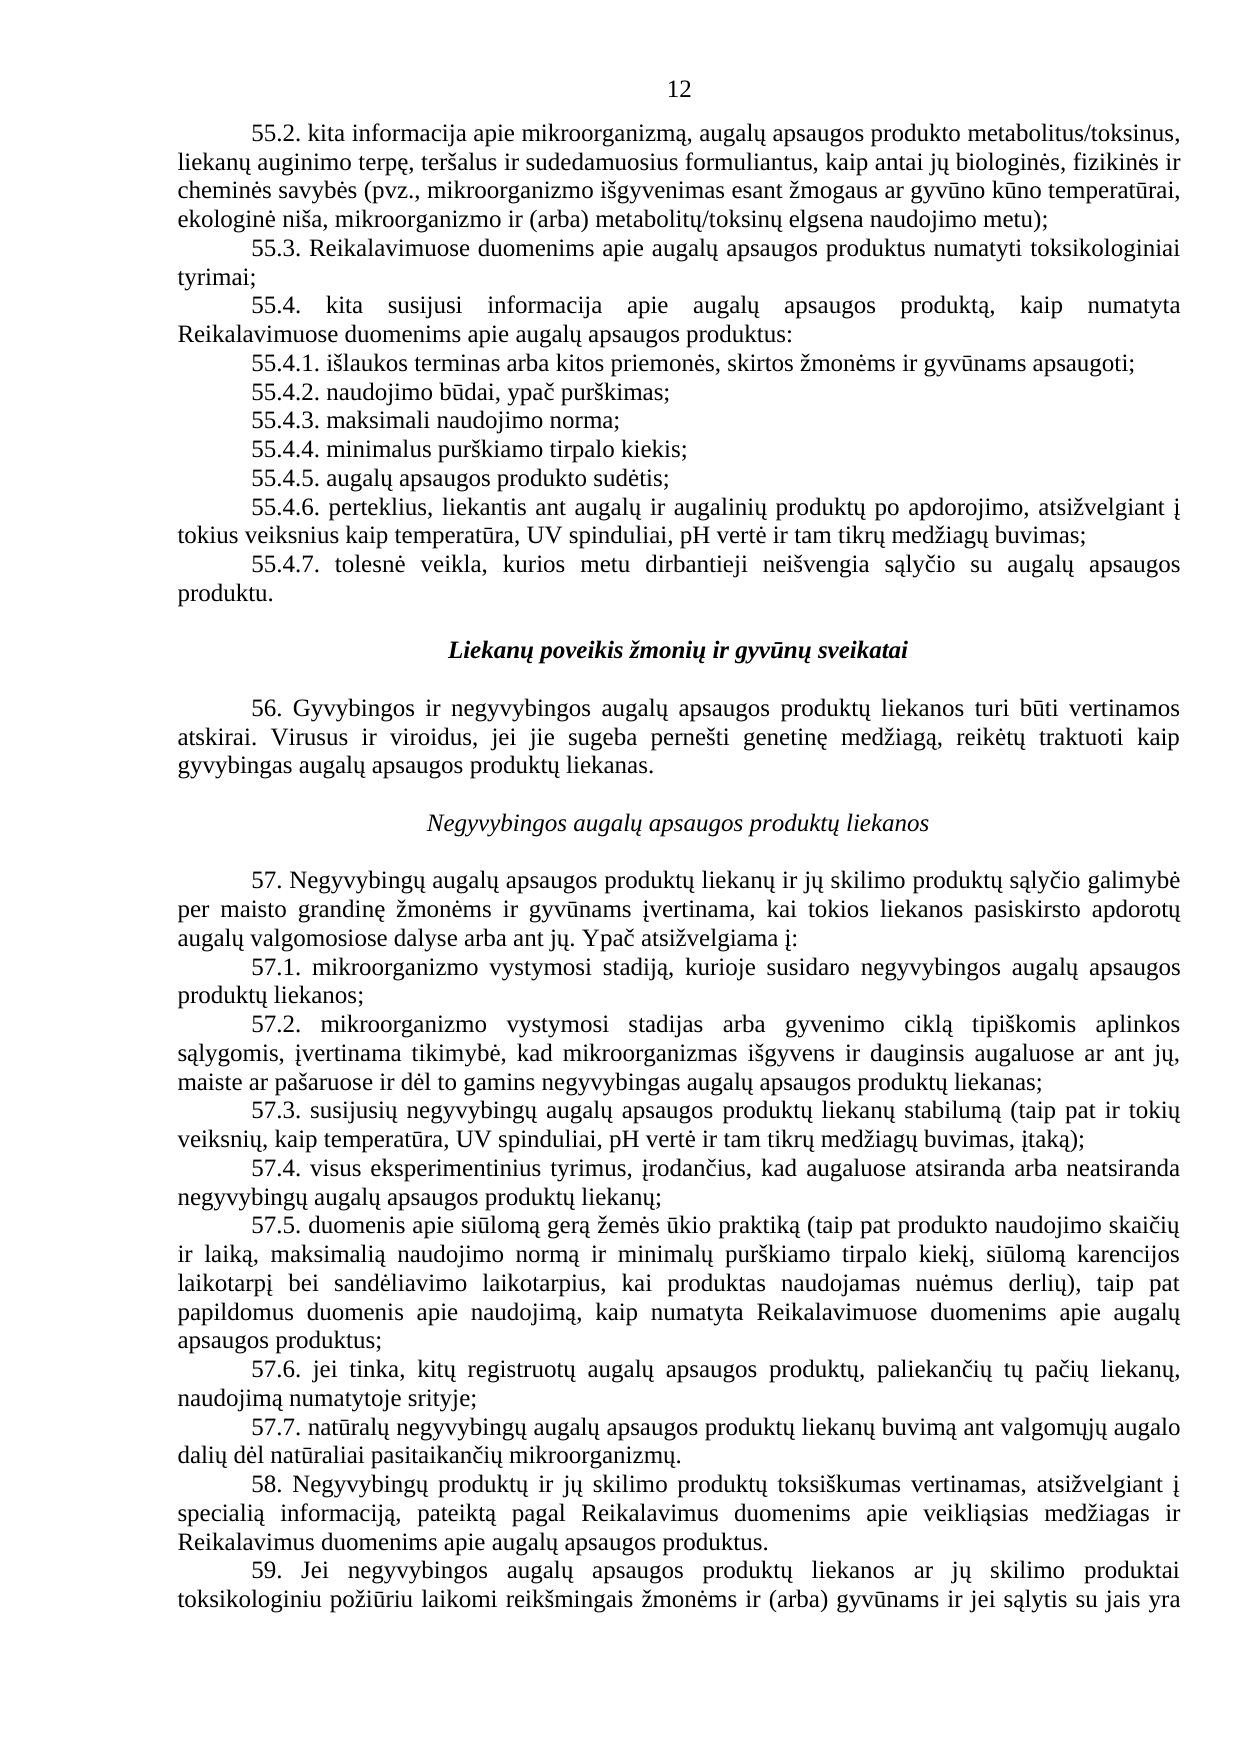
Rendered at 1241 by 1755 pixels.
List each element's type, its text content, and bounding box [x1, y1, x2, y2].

text 55.4.7. tolesnė veikla, kurios metu dirbantieji neišvengia sąlyčio su augalų apsaugos produktu. [177, 549, 1181, 607]
text 58. Negyvybingų produktų ir jų skilimo produktų toksiškumas vertinamas, atsižvelgiant į specialią informaciją, pateiktą pagal Reikalavimus duomenims apie veikliąsias medžiagas ir Reikalavimus duomenims apie augalų apsaugos produktus. [177, 1469, 1181, 1556]
text 57.1. mikroorganizmo vystymosi stadiją, kurioje susidaro negyvybingos augalų apsaugos produktų liekanos; [177, 952, 1181, 1009]
text 55.4. kita susijusi informacija apie augalų apsaugos produktą, kaip numatyta Reikalavimuose duomenims apie augalų apsaugos produktus: [177, 291, 1181, 348]
text 57. Negyvybingų augalų apsaugos produktų liekanų ir jų skilimo produktų sąlyčio galimybė per maisto grandinę žmonėms ir gyvūnams įvertinama, kai tokios liekanos pasiskirsto apdorotų augalų valgomosiose dalyse arba ant jų. Ypač atsižvelgiama į: [177, 866, 1181, 952]
text Liekanų poveikis žmonių ir gyvūnų sveikatai [177, 636, 1181, 664]
text Negyvybingos augalų apsaugos produktų liekanos [177, 808, 1181, 837]
text 56. Gyvybingos ir negyvybingos augalų apsaugos produktų liekanos turi būti vertinamos atskirai. Virusus ir viroidus, jei jie sugeba pernešti genetinę medžiagą, reikėtų traktuoti kaip gyvybingas augalų apsaugos produktų liekanas. [177, 693, 1181, 779]
text 57.4. visus eksperimentinius tyrimus, įrodančius, kad augaluose atsiranda arba neatsiranda negyvybingų augalų apsaugos produktų liekanų; [177, 1153, 1181, 1211]
text 55.4.2. naudojimo būdai, ypač purškimas; [177, 377, 1181, 406]
text 55.4.1. išlaukos terminas arba kitos priemonės, skirtos žmonėms ir gyvūnams apsaugoti; [177, 348, 1181, 377]
text 55.4.4. minimalus purškiamo tirpalo kiekis; [177, 434, 1181, 463]
text 57.2. mikroorganizmo vystymosi stadijas arba gyvenimo ciklą tipiškomis aplinkos sąlygomis, įvertinama tikimybė, kad mikroorganizmas išgyvens ir dauginsis augaluose ar ant jų, maiste ar pašaruose ir dėl to gamins negyvybingas augalų apsaugos produktų liekanas; [177, 1009, 1181, 1096]
text 57.3. susijusių negyvybingų augalų apsaugos produktų liekanų stabilumą (taip pat ir tokių veiksnių, kaip temperatūra, UV spinduliai, pH vertė ir tam tikrų medžiagų buvimas, įtaką); [177, 1096, 1181, 1153]
text 55.4.6. perteklius, liekantis ant augalų ir augalinių produktų po apdorojimo, atsižvelgiant į tokius veiksnius kaip temperatūra, UV spinduliai, pH vertė ir tam tikrų medžiagų buvimas; [177, 492, 1181, 549]
text 57.6. jei tinka, kitų registruotų augalų apsaugos produktų, paliekančių tų pačių liekanų, naudojimą numatytoje srityje; [177, 1354, 1181, 1412]
text 55.2. kita informacija apie mikroorganizmą, augalų apsaugos produkto metabolitus/toksinus, liekanų auginimo terpę, teršalus ir sudedamuosius formuliantus, kaip antai jų biologinės, fizikinės ir cheminės savybės (pvz., mikroorganizmo išgyvenimas esant žmogaus ar gyvūno kūno temperatūrai, ekologinė niša, mikroorganizmo ir (arba) metabolitų/toksinų elgsena naudojimo metu); [177, 118, 1181, 233]
text 59. Jei negyvybingos augalų apsaugos produktų liekanos ar jų skilimo produktai toksikologiniu požiūriu laikomi reikšmingais žmonėms ir (arba) gyvūnams ir jei sąlytis su jais yra [177, 1556, 1181, 1613]
text 55.4.3. maksimali naudojimo norma; [177, 406, 1181, 434]
text 55.4.5. augalų apsaugos produkto sudėtis; [177, 463, 1181, 492]
text 55.3. Reikalavimuose duomenims apie augalų apsaugos produktus numatyti toksikologiniai tyrimai; [177, 233, 1181, 291]
text 57.5. duomenis apie siūlomą gerą žemės ūkio praktiką (taip pat produkto naudojimo skaičių ir laiką, maksimalią naudojimo normą ir minimalų purškiamo tirpalo kiekį, siūlomą karencijos laikotarpį bei sandėliavimo laikotarpius, kai produktas naudojamas nuėmus derlių), taip pat papildomus duomenis apie naudojimą, kaip numatyta Reikalavimuose duomenims apie augalų apsaugos produktus; [177, 1211, 1181, 1354]
text 57.7. natūralų negyvybingų augalų apsaugos produktų liekanų buvimą ant valgomųjų augalo dalių dėl natūraliai pasitaikančių mikroorganizmų. [177, 1412, 1181, 1469]
